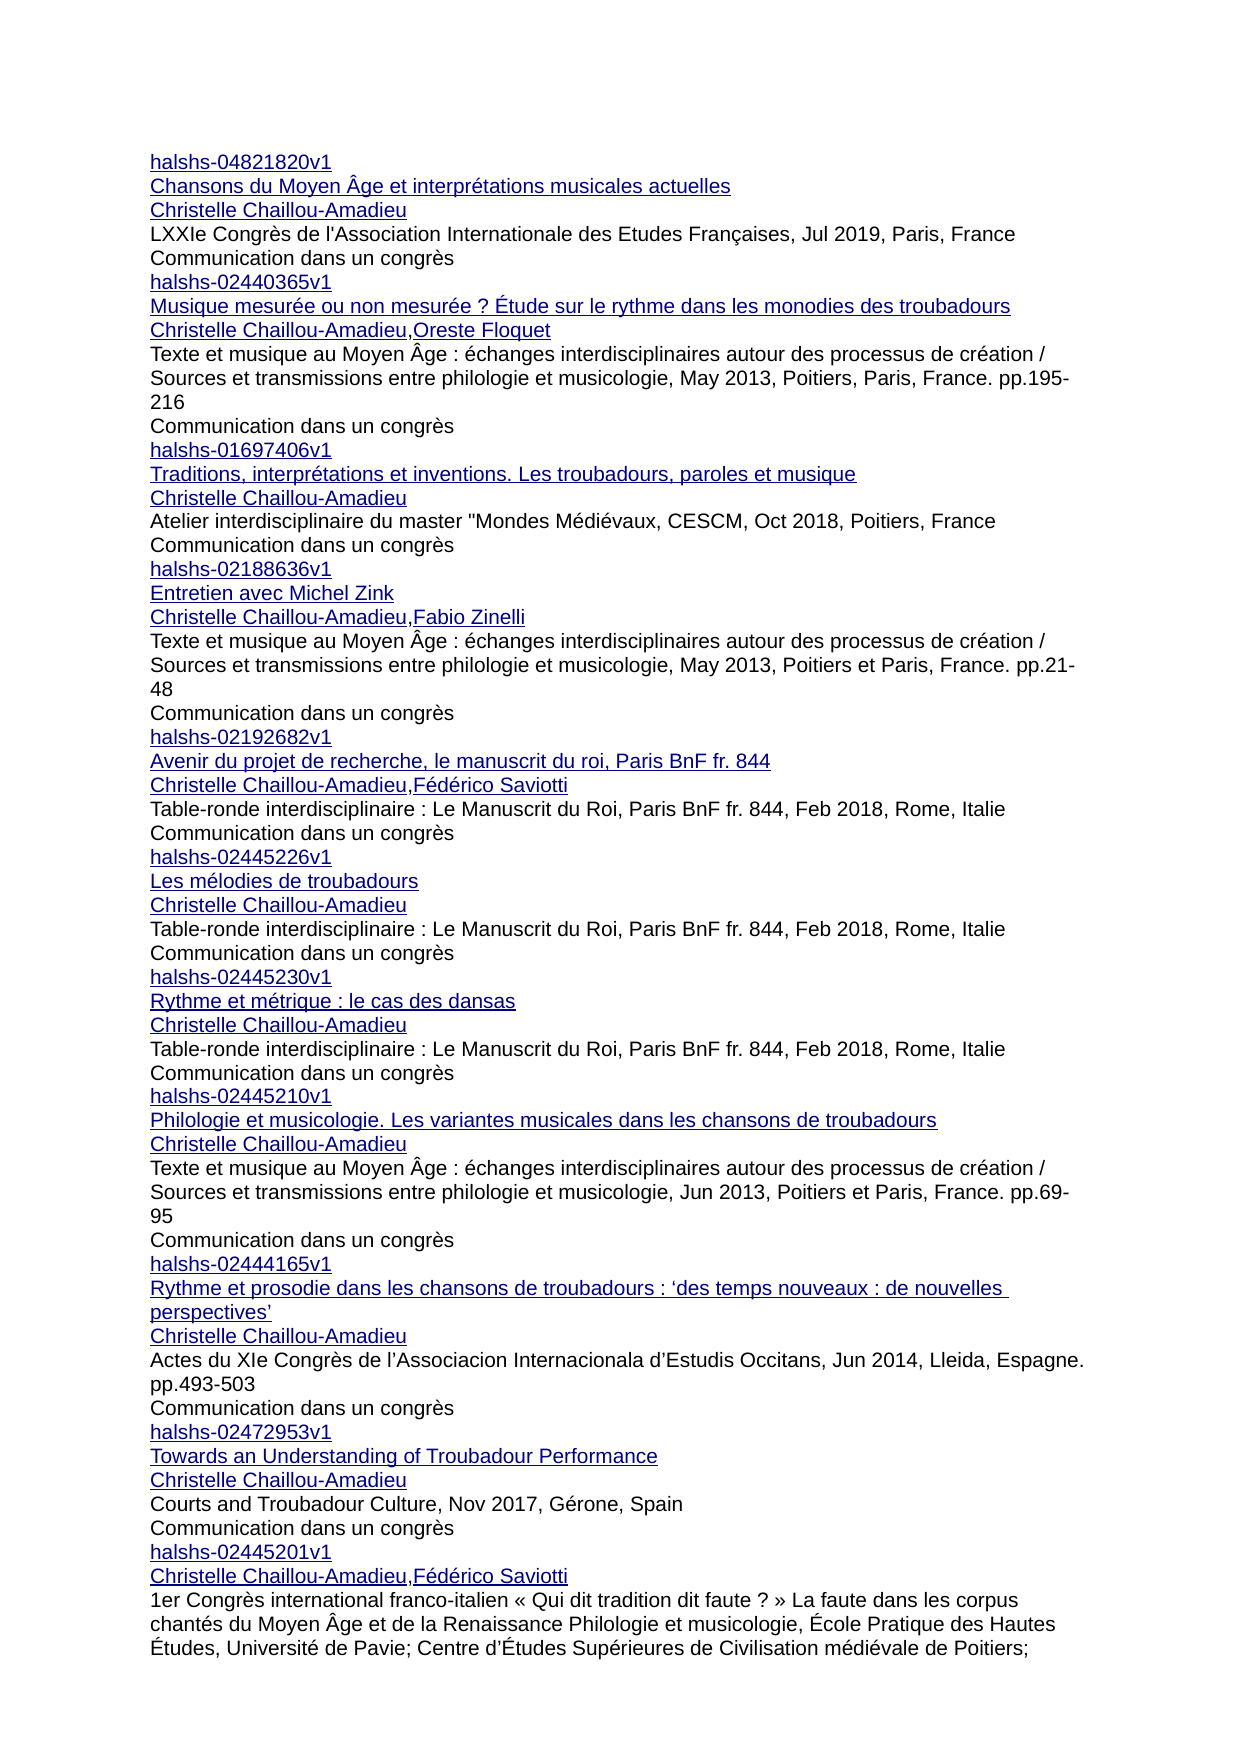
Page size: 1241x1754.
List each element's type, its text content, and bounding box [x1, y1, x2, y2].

table_cell halshs-04821820v1 [150, 150, 1090, 174]
table_cell Les mélodies de troubadours Christelle Chaillou-Amadieu Table-ronde interdisciplinaire : Le Manuscrit du Roi, Paris BnF fr. 844, Feb 2018, Rome, Italie Communication dans un congrès halshs-02445230v1 [150, 869, 1090, 988]
table_cell Évoquer la faute dans le cas des ajouts tardifs en occitan du ms BnF fr. 844 Christelle Chaillou-Amadieu,Fédérico Saviotti 1er Congrès international franco-italien « Qui dit tradition dit faute ? » La faute dans les corpus chantés du Moyen Âge et de la Renaissance Philologie et musicologie, École Pratique des Hautes Études, Université de Pavie; Centre d’Études Supérieures de Civilisation médiévale de Poitiers; Centre d’Études Médiévales de Montpellier, May 2017, Saint-Guilhem-le-Désert, France Communication dans un congrès halshs-02190306v1 [150, 1564, 1090, 1659]
table_cell Traditions, interprétations et inventions. Les troubadours, paroles et musique Christelle Chaillou-Amadieu Atelier interdisciplinaire du master "Mondes Médiévaux, CESCM, Oct 2018, Poitiers, France Communication dans un congrès halshs-02188636v1 [150, 461, 1090, 581]
table_cell Entretien avec Michel Zink Christelle Chaillou-Amadieu,Fabio Zinelli Texte et musique au Moyen Âge : échanges interdisciplinaires autour des processus de création / Sources et transmissions entre philologie et musicologie, May 2013, Poitiers et Paris, France. pp.21-48 Communication dans un congrès halshs-02192682v1 [150, 581, 1090, 749]
table_cell Towards an Understanding of Troubadour Performance Christelle Chaillou-Amadieu Courts and Troubadour Culture, Nov 2017, Gérone, Spain Communication dans un congrès halshs-02445201v1 [150, 1444, 1090, 1563]
table_cell Rythme et prosodie dans les chansons de troubadours : ‘des temps nouveaux : de nouvelles perspectives’ Christelle Chaillou-Amadieu Actes du XIe Congrès de l’Associacion Internacionala d’Estudis Occitans, Jun 2014, Lleida, Espagne. pp.493-503 Communication dans un congrès halshs-02472953v1 [150, 1276, 1090, 1444]
table_cell Avenir du projet de recherche, le manuscrit du roi, Paris BnF fr. 844 Christelle Chaillou-Amadieu,Fédérico Saviotti Table-ronde interdisciplinaire : Le Manuscrit du Roi, Paris BnF fr. 844, Feb 2018, Rome, Italie Communication dans un congrès halshs-02445226v1 [150, 749, 1090, 869]
table_cell Philologie et musicologie. Les variantes musicales dans les chansons de troubadours Christelle Chaillou-Amadieu Texte et musique au Moyen Âge : échanges interdisciplinaires autour des processus de création / Sources et transmissions entre philologie et musicologie, Jun 2013, Poitiers et Paris, France. pp.69-95 Communication dans un congrès halshs-02444165v1 [150, 1108, 1090, 1276]
table_cell Musique mesurée ou non mesurée ? Étude sur le rythme dans les monodies des troubadours Christelle Chaillou-Amadieu,Oreste Floquet Texte et musique au Moyen Âge : échanges interdisciplinaires autour des processus de création / Sources et transmissions entre philologie et musicologie, May 2013, Poitiers, Paris, France. pp.195-216 Communication dans un congrès halshs-01697406v1 [150, 294, 1090, 461]
table_cell Rythme et métrique : le cas des dansas Christelle Chaillou-Amadieu Table-ronde interdisciplinaire : Le Manuscrit du Roi, Paris BnF fr. 844, Feb 2018, Rome, Italie Communication dans un congrès halshs-02445210v1 [150, 989, 1090, 1108]
table_cell Chansons du Moyen Âge et interprétations musicales actuelles Christelle Chaillou-Amadieu LXXIe Congrès de l'Association Internationale des Etudes Françaises, Jul 2019, Paris, France Communication dans un congrès halshs-02440365v1 [150, 174, 1090, 294]
